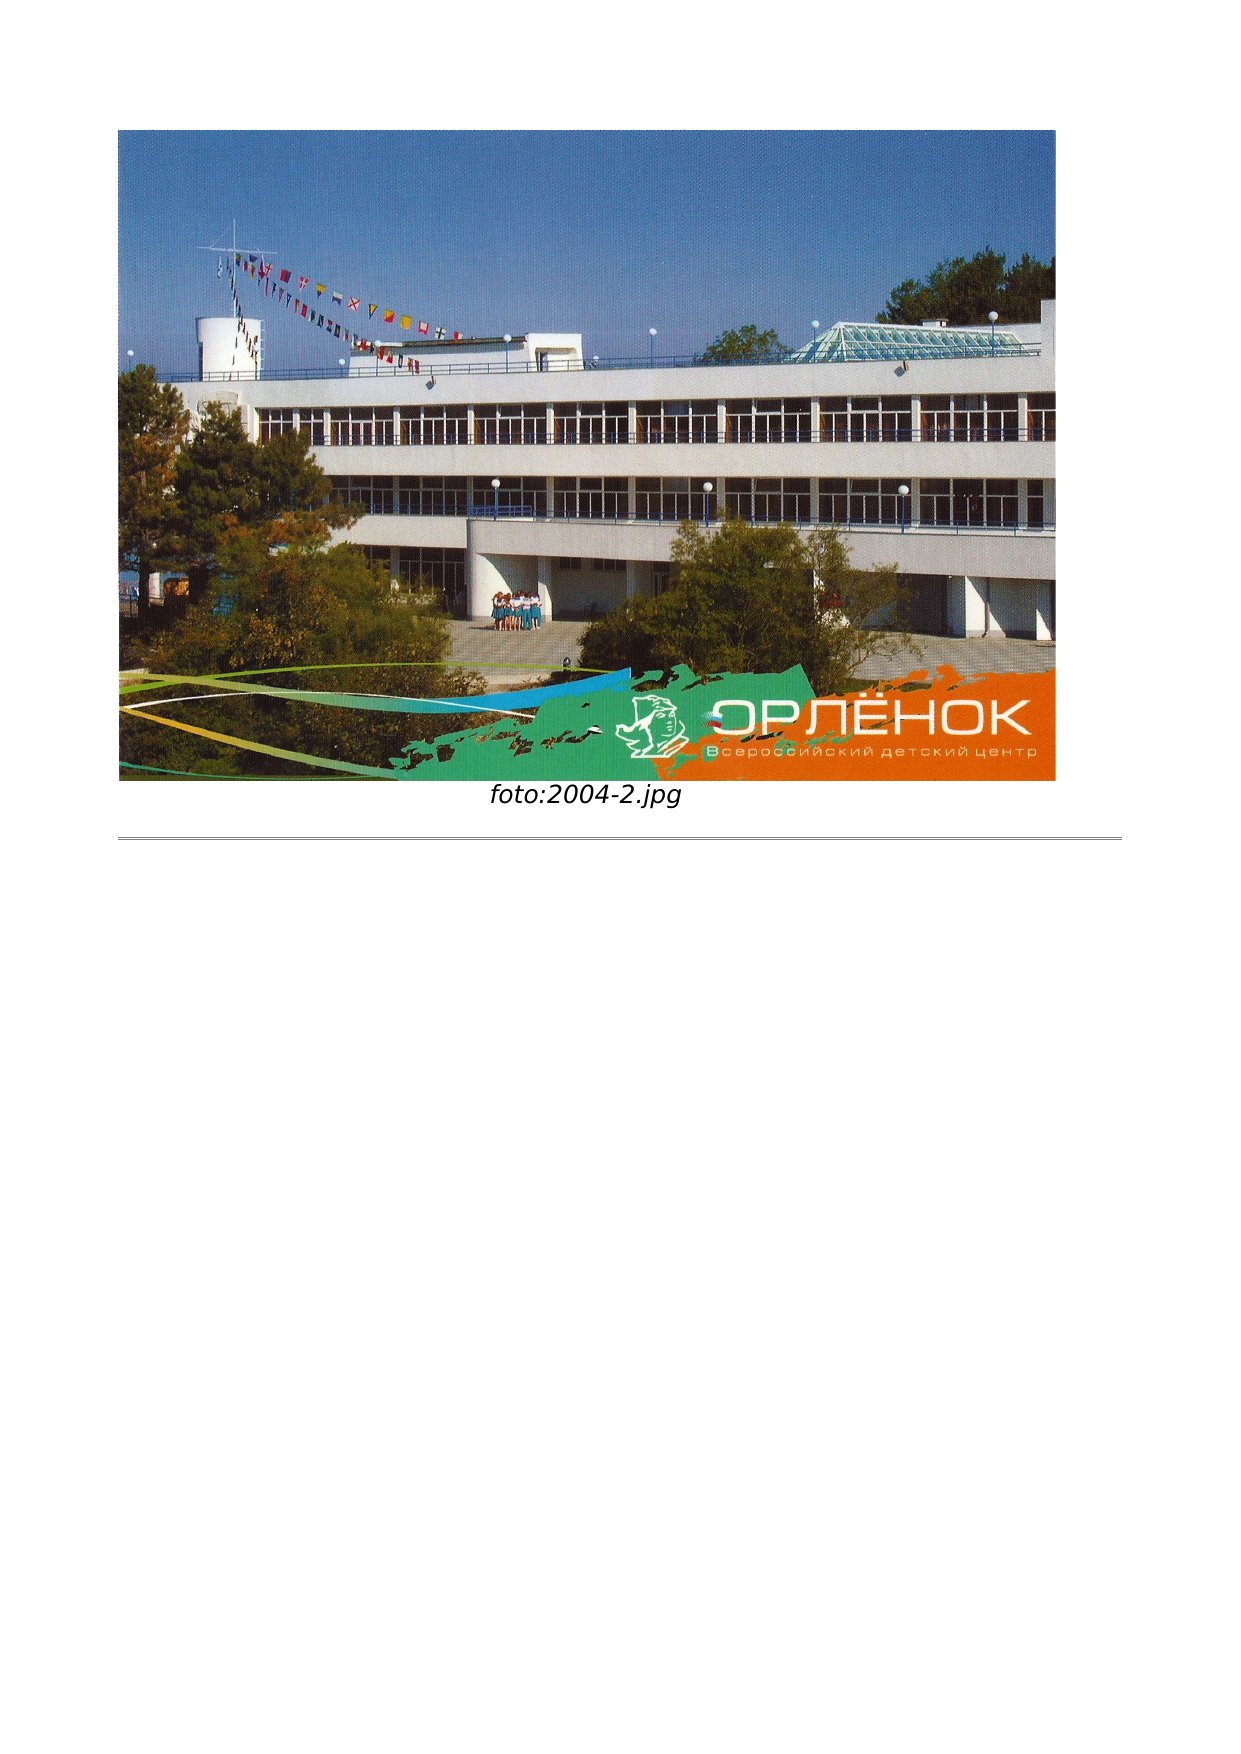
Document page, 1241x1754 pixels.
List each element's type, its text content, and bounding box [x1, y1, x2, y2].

picture [118, 130, 1056, 781]
text foto:2004-2.jpg [118, 781, 1056, 810]
